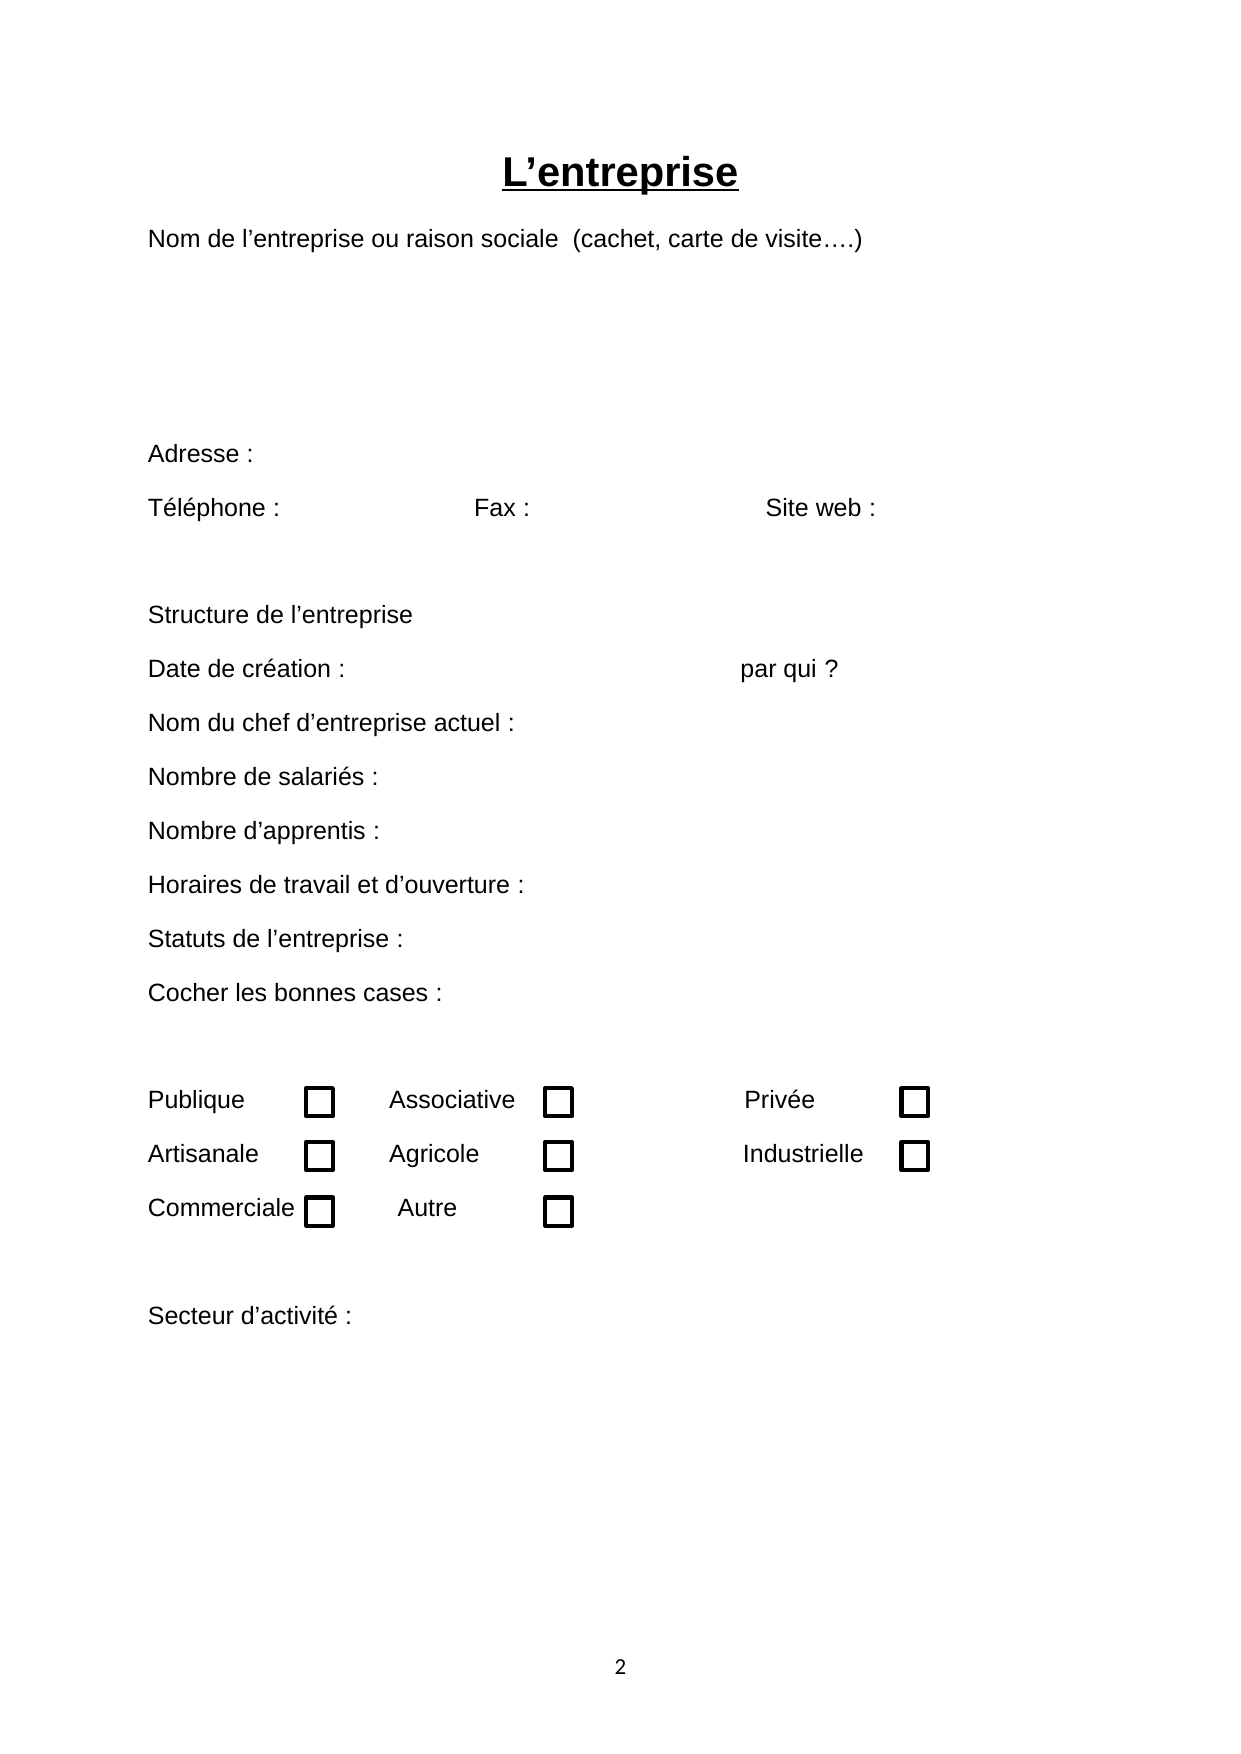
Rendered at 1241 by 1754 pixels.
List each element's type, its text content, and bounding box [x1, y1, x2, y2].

text Horaires de travail et d’ouverture : [148, 870, 1093, 898]
text Nom du chef d’entreprise actuel : [148, 708, 1093, 737]
text Nombre d’apprentis : [148, 816, 1093, 845]
text Date de création : par qui ? [148, 654, 1093, 683]
text Structure de l’entreprise [148, 601, 1093, 629]
text Publique Associative Privée [148, 1085, 1093, 1114]
text Adresse : [148, 439, 1093, 468]
text Secteur d’activité : [148, 1301, 1093, 1329]
text Cocher les bonnes cases : [148, 977, 1093, 1006]
text Statuts de l’entreprise : [148, 924, 1093, 952]
text Nom de l’entreprise ou raison sociale (cachet, carte de visite….) [148, 223, 1093, 252]
text Téléphone : Fax : Site web : [148, 493, 1093, 522]
text Nombre de salariés : [148, 762, 1093, 791]
text Artisanale Agricole Industrielle [148, 1139, 1093, 1168]
text L’entreprise [148, 148, 1093, 196]
text Commerciale Autre [148, 1193, 1093, 1222]
